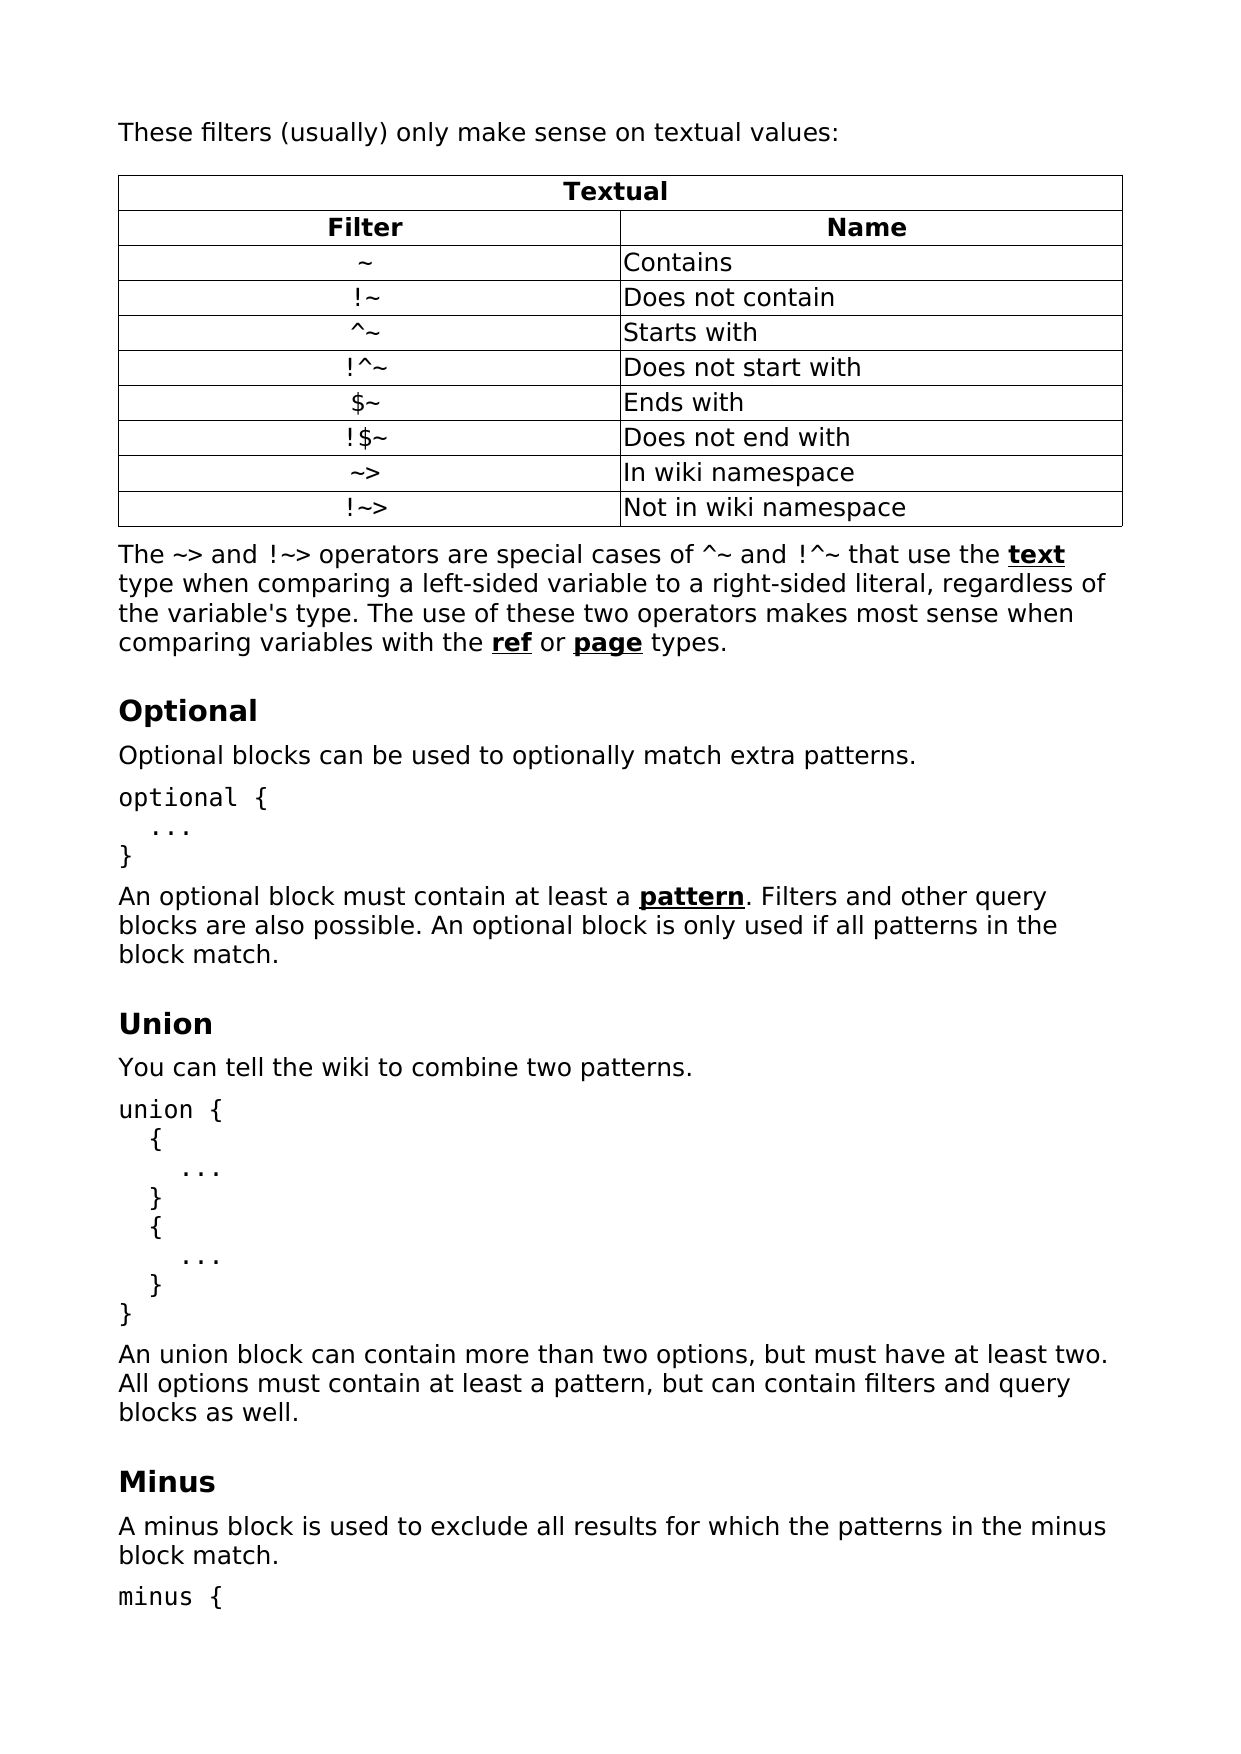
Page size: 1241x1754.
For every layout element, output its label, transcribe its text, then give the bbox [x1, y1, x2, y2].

subtitle Optional [118, 695, 1122, 729]
table_cell In wiki namespace [621, 456, 1122, 491]
table_cell Does not end with [621, 421, 1122, 455]
table_cell Ends with [621, 386, 1122, 420]
table_cell !$~ [119, 421, 620, 455]
subtitle Minus [118, 1465, 1122, 1499]
table_cell $~ [119, 386, 620, 420]
table_cell !~> [119, 492, 620, 526]
text Optional blocks can be used to optionally match extra patterns. [118, 741, 1122, 770]
text The ~> and !~> operators are special cases of ^~ and !^~ that use the text type when comparing a left-sided variable to a right-sided literal, regardless of the variable's type. The use of these two operators makes most sense when comparing variables with the ref or page types. [118, 541, 1122, 657]
text A minus block is used to exclude all results for which the patterns in the minus block match. [118, 1512, 1122, 1570]
table_cell Not in wiki namespace [621, 492, 1122, 526]
table_cell Does not contain [621, 281, 1122, 315]
table_cell ~ [119, 246, 620, 280]
subtitle Union [118, 1007, 1122, 1041]
table_cell Starts with [621, 316, 1122, 350]
table_cell !^~ [119, 351, 620, 385]
table_cell Contains [621, 246, 1122, 280]
table_cell Does not start with [621, 351, 1122, 385]
table_cell ^~ [119, 316, 620, 350]
table_cell Name [621, 211, 1122, 245]
table_cell ~> [119, 456, 620, 491]
table_header Textual [119, 176, 1122, 210]
text An optional block must contain at least a pattern. Filters and other query blocks are also possible. An optional block is only used if all patterns in the block match. [118, 882, 1122, 969]
text These filters (usually) only make sense on textual values: [118, 118, 1122, 147]
table_cell Filter [119, 211, 620, 245]
table_cell !~ [119, 281, 620, 315]
text minus { [118, 1583, 1122, 1612]
text You can tell the wiki to combine two patterns. [118, 1053, 1122, 1083]
text optional { ... } [118, 783, 1122, 870]
text union { { ... } { ... } } [118, 1095, 1122, 1328]
text An union block can contain more than two options, but must have at least two. All options must contain at least a pattern, but can contain filters and query blocks as well. [118, 1340, 1122, 1428]
